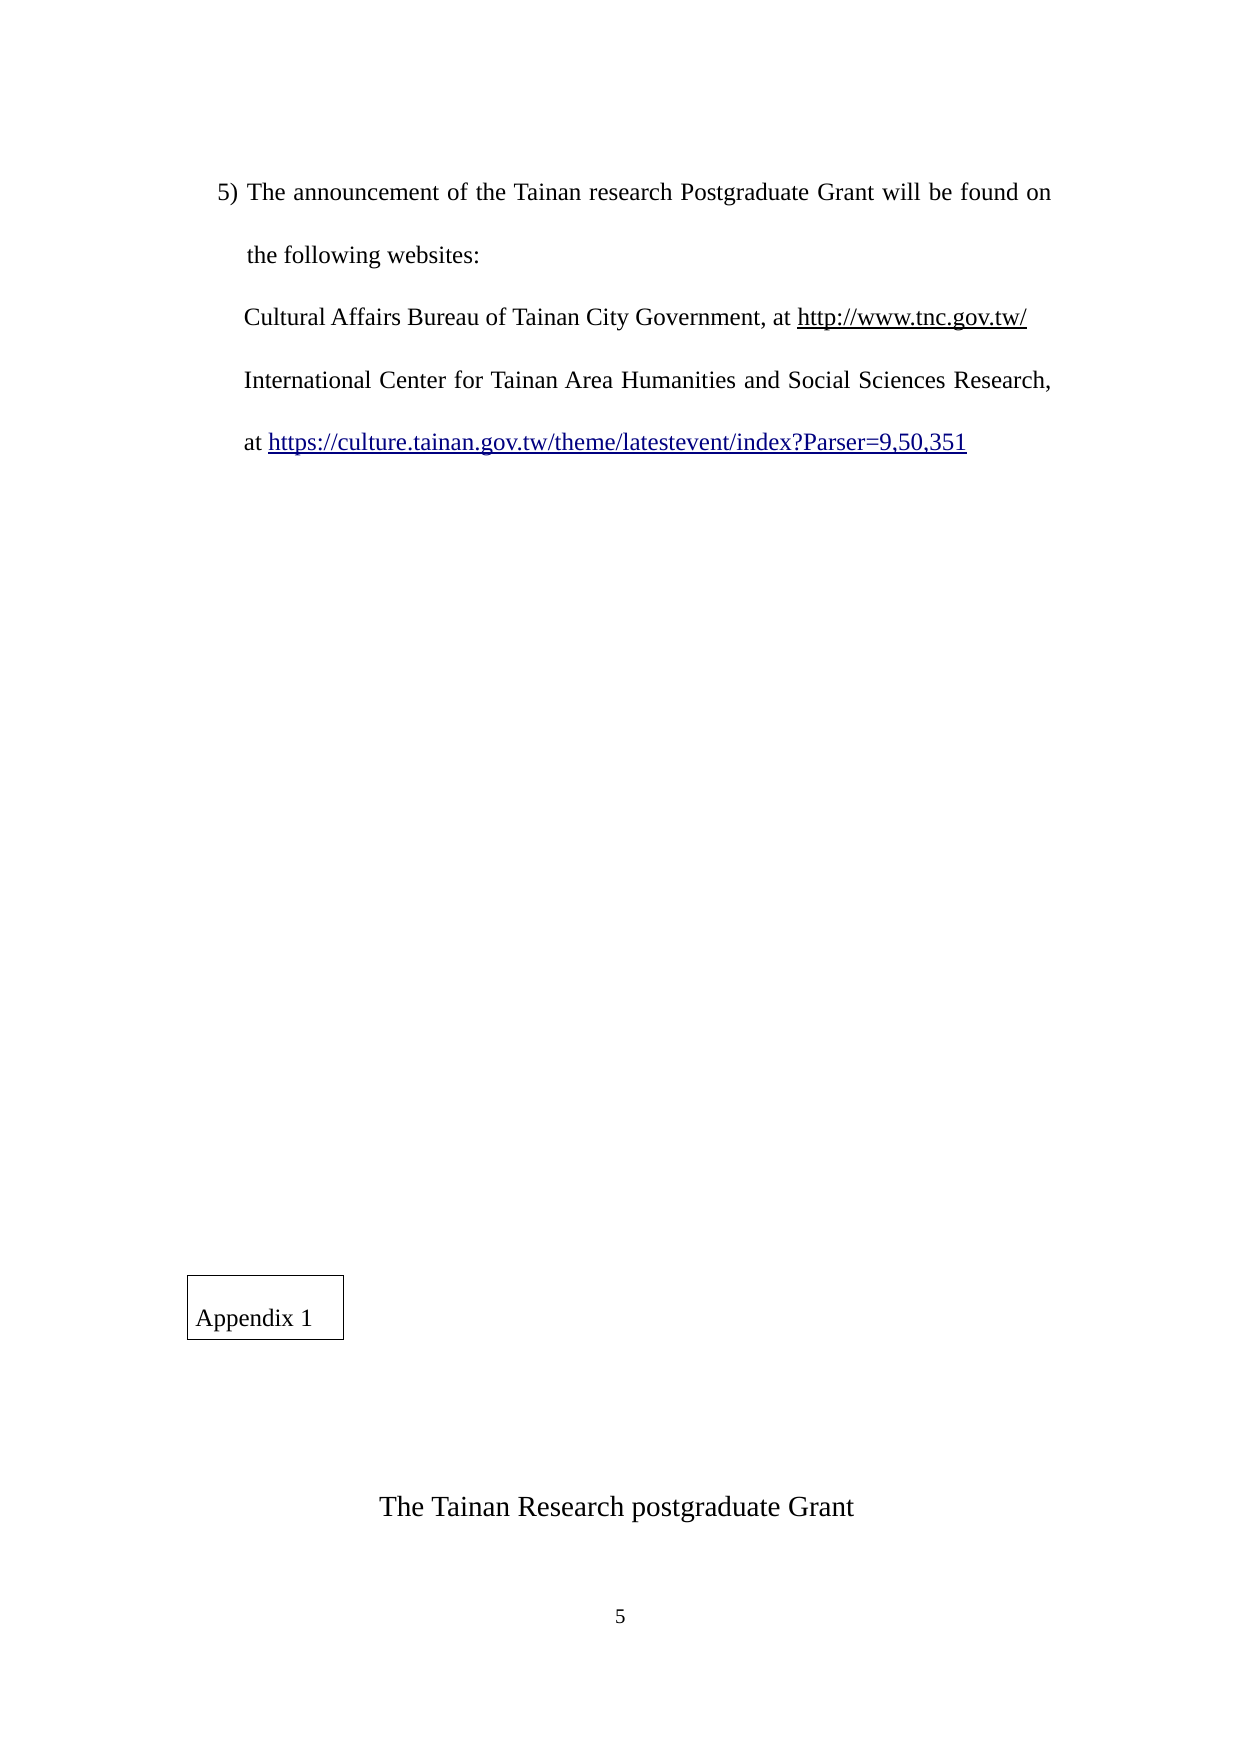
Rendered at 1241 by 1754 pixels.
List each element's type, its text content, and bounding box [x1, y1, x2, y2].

list The announcement of the Tainan research Postgraduate Grant will be found on the following websites: [217, 150, 1053, 275]
table_header Appendix 1 [188, 1276, 343, 1338]
text International Center for Tainan Area Humanities and Social Sciences Research, at https://culture.tainan.gov.tw/theme/latestevent/index?Parser=9,50,351 [244, 337, 1053, 462]
text Cultural Affairs Bureau of Tainan City Government, at http://www.tnc.gov.tw/ [244, 275, 1053, 337]
text The Tainan Research postgraduate Grant [187, 1464, 1053, 1527]
